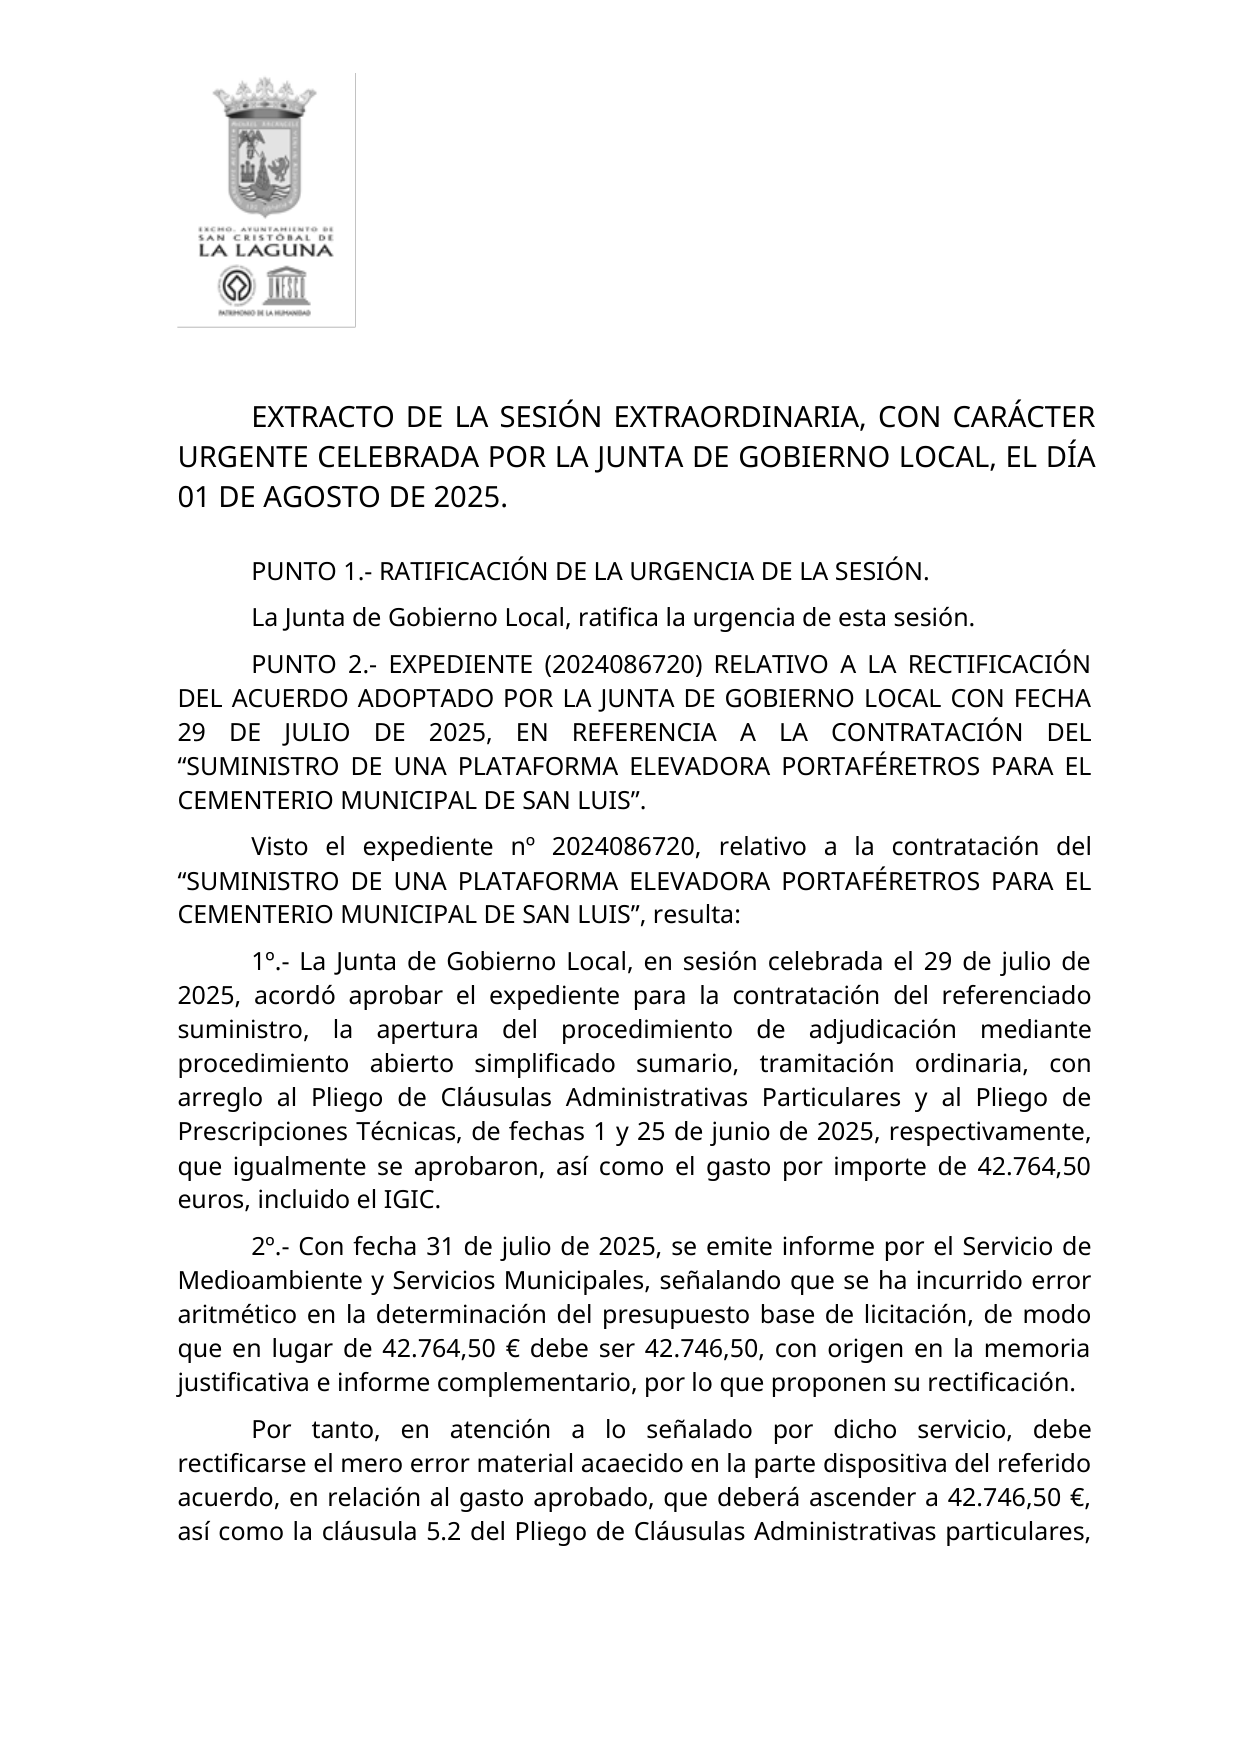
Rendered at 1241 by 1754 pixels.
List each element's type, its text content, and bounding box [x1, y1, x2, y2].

text PUNTO 1.- RATIFICACIÓN DE LA URGENCIA DE LA SESIÓN. [177, 553, 1095, 587]
text Visto el expediente nº 2024086720, relativo a la contratación del “SUMINISTRO DE UNA PLATAFORMA ELEVADORA PORTAFÉRETROS PARA EL CEMENTERIO MUNICIPAL DE SAN LUIS”, resulta: [177, 829, 1093, 931]
text 1º.- La Junta de Gobierno Local, en sesión celebrada el 29 de julio de 2025, acordó aprobar el expediente para la contratación del referenciado suministro, la apertura del procedimiento de adjudicación mediante procedimiento abierto simplificado sumario, tramitación ordinaria, con arreglo al Pliego de Cláusulas Administrativas Particulares y al Pliego de Prescripciones Técnicas, de fechas 1 y 25 de junio de 2025, respectivamente, que igualmente se aprobaron, así como el gasto por importe de 42.764,50 euros, incluido el IGIC. [177, 944, 1093, 1216]
text EXTRACTO DE LA SESIÓN EXTRAORDINARIA, CON CARÁCTER URGENTE CELEBRADA POR LA JUNTA DE GOBIERNO LOCAL, EL DÍA 01 DE AGOSTO DE 2025. [177, 397, 1096, 516]
text La Junta de Gobierno Local, ratifica la urgencia de esta sesión. [177, 600, 1093, 634]
text Por tanto, en atención a lo señalado por dicho servicio, debe rectificarse el mero error material acaecido en la parte dispositiva del referido acuerdo, en relación al gasto aprobado, que deberá ascender a 42.746,50 €, así como la cláusula 5.2 del Pliego de Cláusulas Administrativas particulares, [177, 1412, 1093, 1548]
text 2º.- Con fecha 31 de julio de 2025, se emite informe por el Servicio de Medioambiente y Servicios Municipales, señalando que se ha incurrido error aritmético en la determinación del presupuesto base de licitación, de modo que en lugar de 42.764,50 € debe ser 42.746,50, con origen en la memoria justificativa e informe complementario, por lo que proponen su rectificación. [177, 1229, 1093, 1399]
text PUNTO 2.- EXPEDIENTE (2024086720) RELATIVO A LA RECTIFICACIÓN DEL ACUERDO ADOPTADO POR LA JUNTA DE GOBIERNO LOCAL CON FECHA 29 DE JULIO DE 2025, EN REFERENCIA A LA CONTRATACIÓN DEL “SUMINISTRO DE UNA PLATAFORMA ELEVADORA PORTAFÉRETROS PARA EL CEMENTERIO MUNICIPAL DE SAN LUIS”. [177, 646, 1093, 817]
